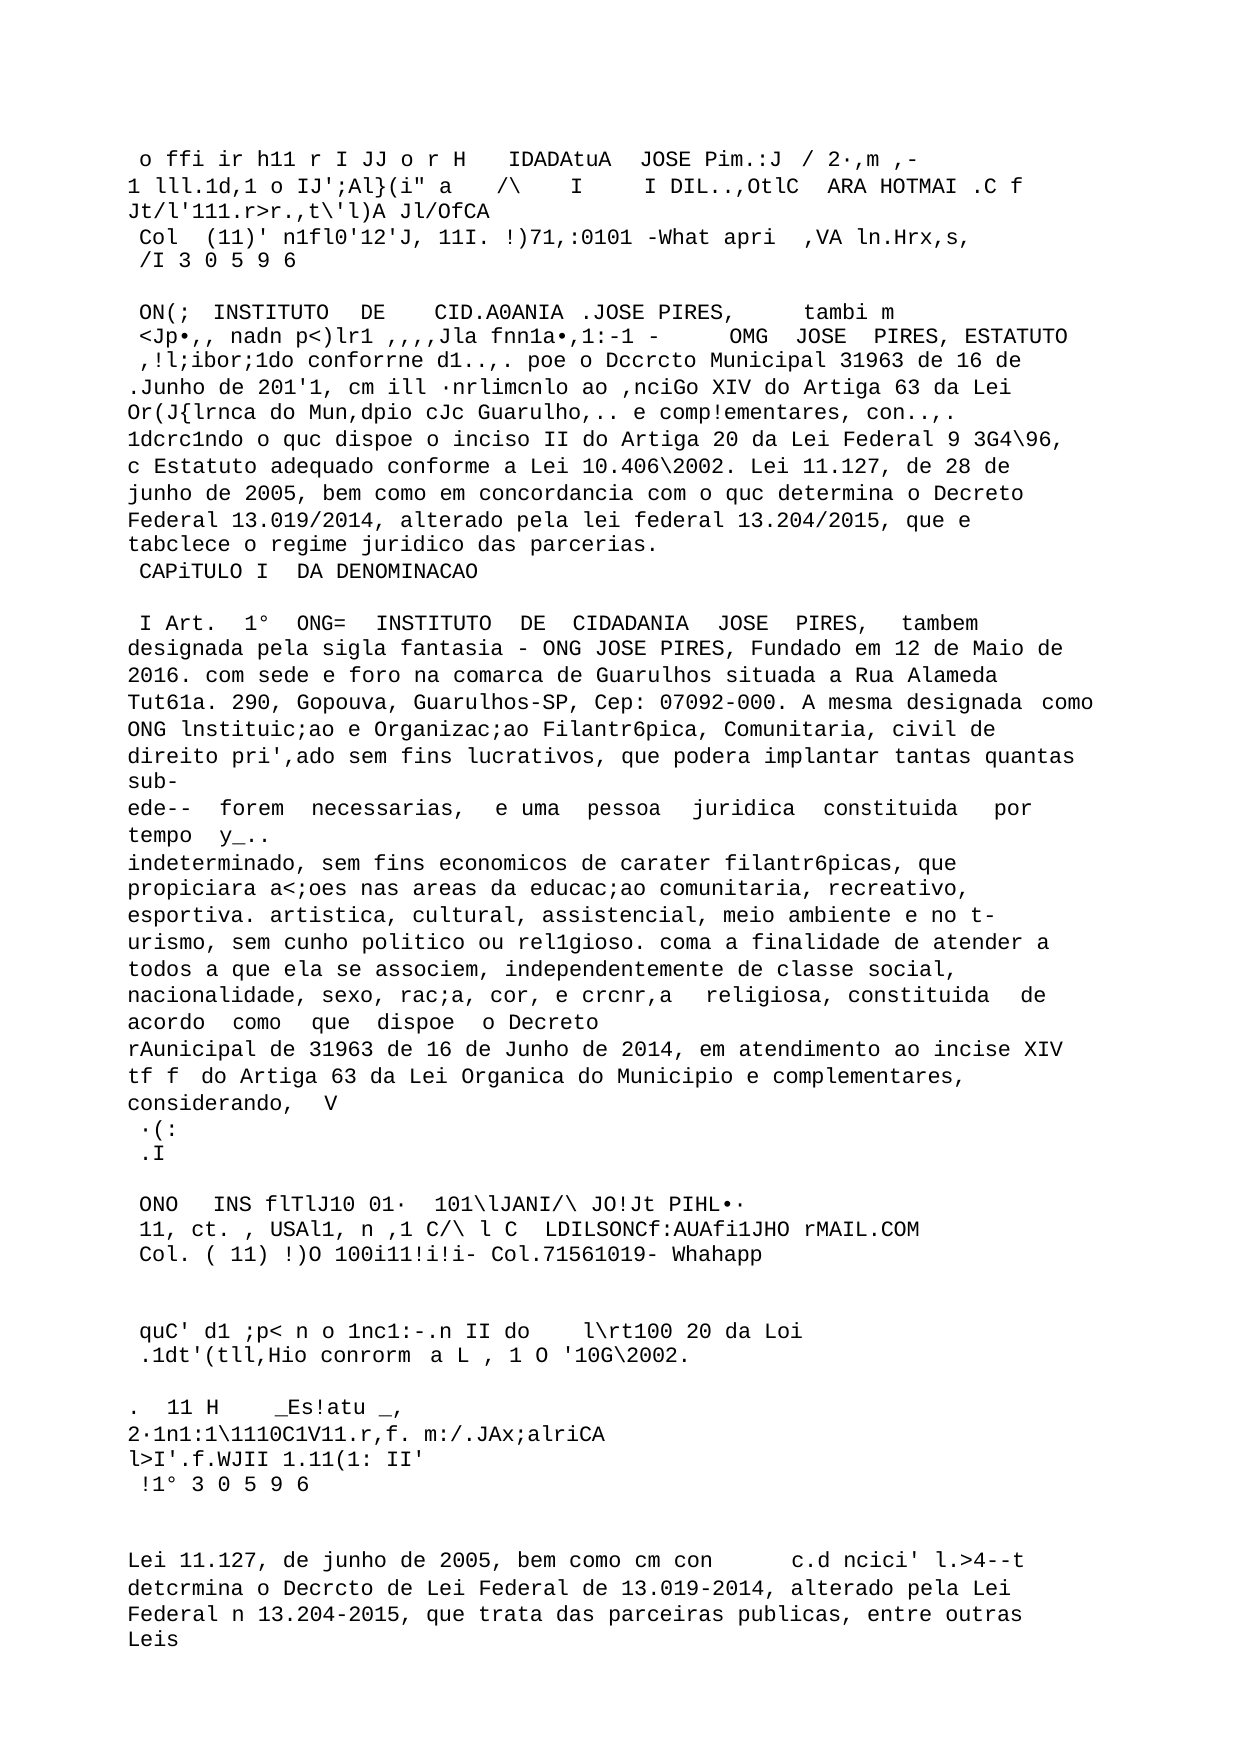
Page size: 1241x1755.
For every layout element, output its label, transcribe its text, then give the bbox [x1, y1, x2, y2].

text Col (11)' n1fl0'12'J, 11I. !)71,:0101 -What apri ,VA ln.Hrx,s, [139, 225, 1109, 250]
text .Junho de 201'1, cm ill ·nrlimcnlo ao ,nciGo XIV do Artiga 63 da Lei Or(J{lrnca do Mun,dpio cJc Guarulho,.. e comp!ementares, con..,. [127, 374, 1098, 426]
text .I [139, 1142, 1109, 1167]
text ·(: [139, 1117, 1109, 1142]
text 11, ct. , USAl1, n ,1 C/\ l C LDILSONCf:AUAfi1JHO rMAIL.COM [139, 1216, 1109, 1243]
text ,!l;ibor;1do conforrne d1..,. poe o Dccrcto Municipal 31963 de 16 de [139, 349, 1109, 374]
text I Art. 1° ONG= INSTITUTO DE CIDADANIA JOSE PIRES, tambem [139, 610, 1109, 635]
text . 11 H _Es!atu _, 2·1n1:1\1110C1V11.r,f. m:/.JAx;alriCA l>I'.f.WJII 1.11(1: II' [127, 1394, 625, 1473]
text ede-- forem necessarias, e uma pessoa juridica constituida por tempo y_.. [127, 795, 1046, 849]
text quC' d1 ;p< n o 1nc1:-.n II do l\rt100 20 da Loi [139, 1318, 1109, 1345]
text rAunicipal de 31963 de 16 de Junho de 2014, em atendimento ao incise XIV tf f do Artiga 63 da Lei Organica do Municipio e complementares, considerando, V [127, 1036, 1079, 1117]
text CAPiTULO I DA DENOMINACAO [139, 558, 1109, 585]
text ON(; INSTITUTO DE CID.A0ANIA .JOSE PIRES, tambi m [139, 299, 1109, 324]
text .1dt'(tll,Hio conrorm a L , 1 O '10G\2002. [139, 1345, 1109, 1369]
text Lei 11.127, de junho de 2005, bem como cm con c.d ncici' l.>4--t detcrmina o Decrcto de Lei Federal de 13.019-2014, alterado pela Lei Federal n 13.204-2015, que trata das parceiras publicas, entre outras Leis [127, 1547, 1041, 1653]
text <Jp•,, nadn p<)lr1 ,,,,Jla fnn1a•,1:-1 - OMG JOSE PIRES, ESTATUTO [139, 324, 1109, 349]
text !1° 3 0 5 9 6 [139, 1473, 1109, 1498]
text o ffi ir h11 r I JJ o r H IDADAtuA JOSE Pim.:J / 2·,m ,- [139, 146, 1109, 173]
text Col. ( 11) !)O 100i11!i!i- Col.71561019- Whahapp [139, 1243, 1109, 1268]
text ONO INS flTlJ10 01· 101\lJANI/\ JO!Jt PIHL•· [139, 1191, 1109, 1216]
text 1 lll.1d,1 o IJ';Al}(i" a /\ I I DIL..,OtlC ARA HOTMAI .C f Jt/l'111.r>r.,t\'l)A Jl/OfCA [127, 173, 1037, 225]
text indeterminado, sem fins economicos de carater filantr6picas, que propiciara a<;oes nas areas da educac;ao comunitaria, recreativo, esportiva. artistica, cultural, assistencial, meio ambiente e no t- urismo, sem cunho politico ou rel1gioso. coma a finalidade de atender a todos a que ela se associem, independentemente de classe social, nacionalidade, sexo, rac;a, cor, e crcnr,a religiosa, constituida de acordo como que dispoe o Decreto [127, 849, 1069, 1036]
text /I 3 0 5 9 6 [139, 250, 1109, 274]
text 1dcrc1ndo o quc dispoe o inciso II do Artiga 20 da Lei Federal 9 3G4\96, c Estatuto adequado conforme a Lei 10.406\2002. Lei 11.127, de 28 de junho de 2005, bem como em concordancia com o quc determina o Decreto Federal 13.019/2014, alterado pela lei federal 13.204/2015, que e tabclece o regime juridico das parcerias. [127, 426, 1082, 558]
text designada pela sigla fantasia - ONG JOSE PIRES, Fundado em 12 de Maio de 2016. com sede e foro na comarca de Guarulhos situada a Rua Alameda Tut61a. 290, Gopouva, Guarulhos-SP, Cep: 07092-000. A mesma designada como ONG lnstituic;ao e Organizac;ao Filantr6pica, Comunitaria, civil de direito pri',ado sem fins lucrativos, que podera implantar tantas quantas sub- [127, 635, 1098, 795]
